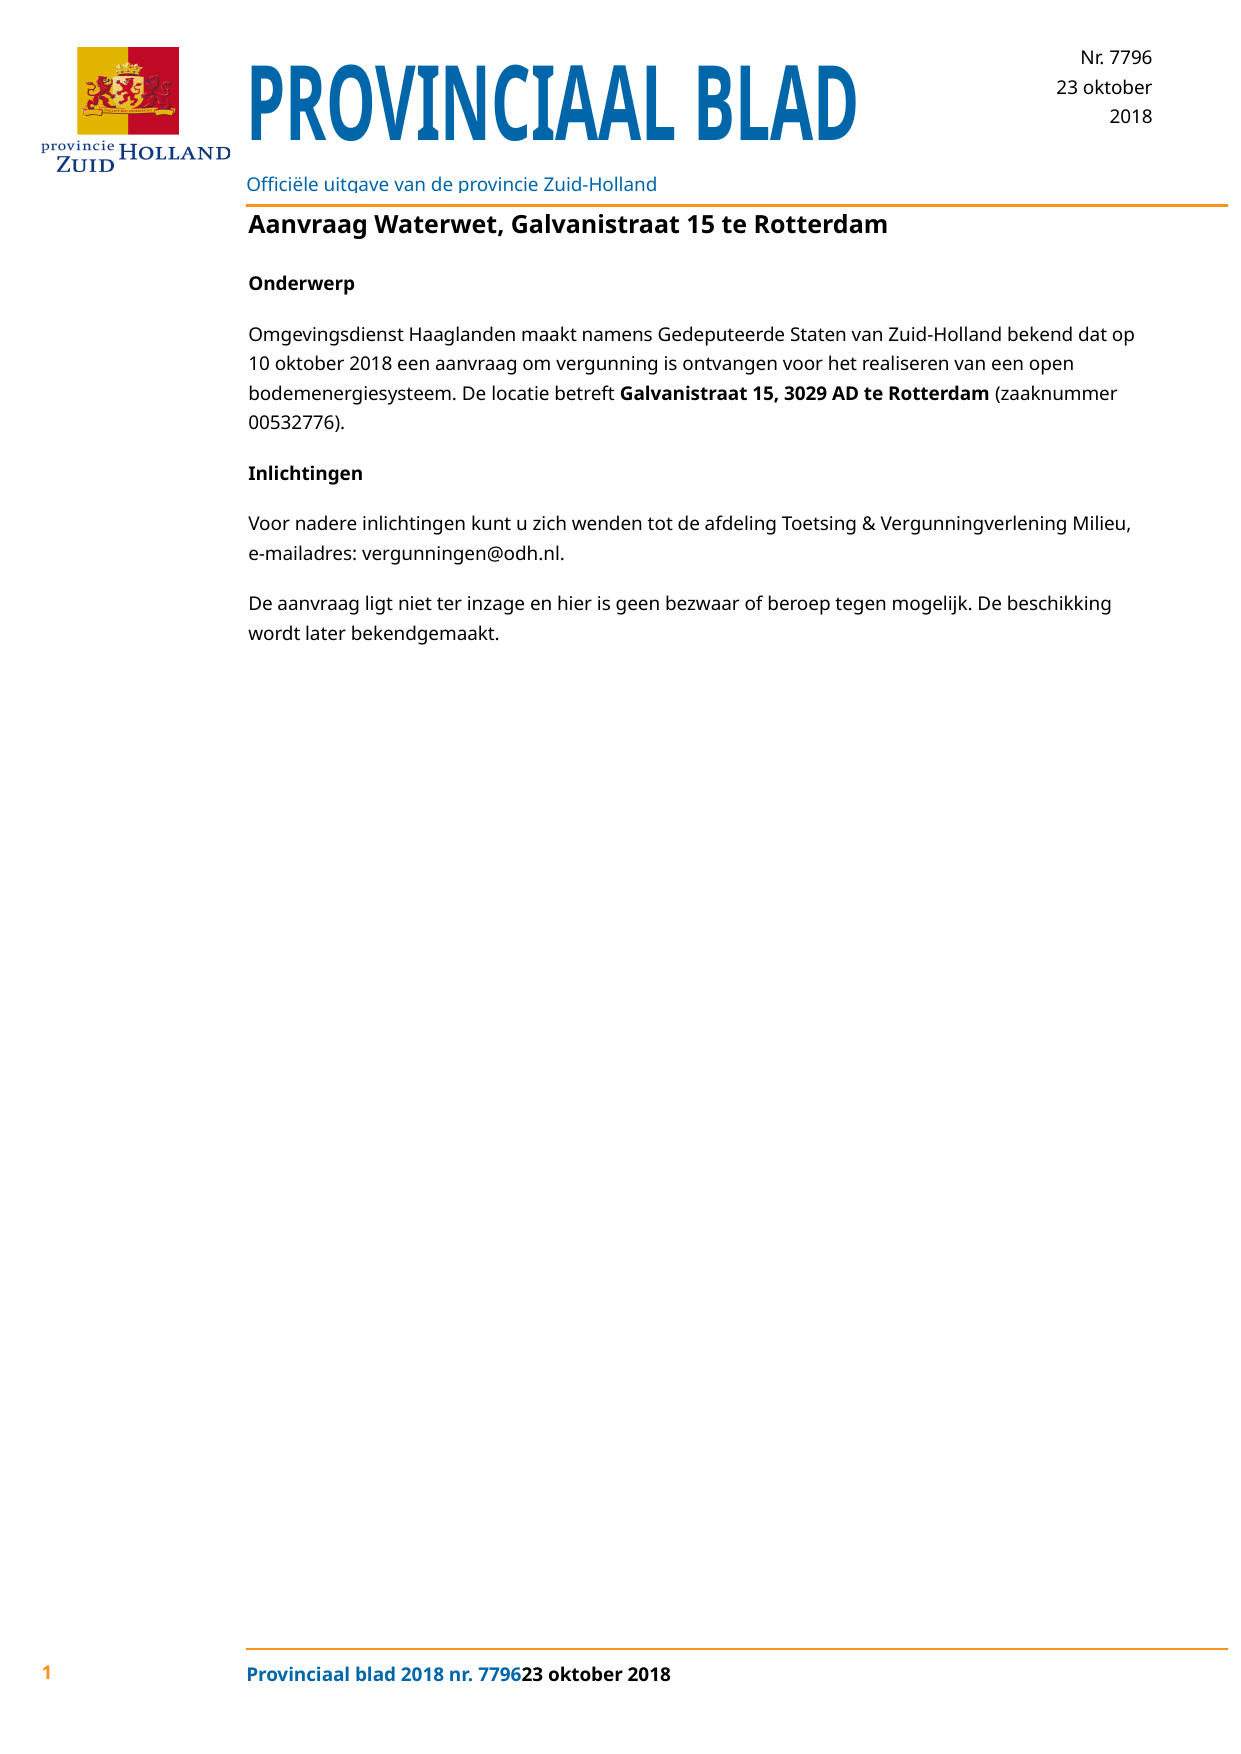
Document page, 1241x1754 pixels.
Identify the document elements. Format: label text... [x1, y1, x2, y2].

text Onderwerp [248, 270, 1152, 296]
text Aanvraag Waterwet, Galvanistraat 15 te Rotterdam [248, 207, 1152, 241]
text Voor nadere inlichtingen kunt u zich wenden tot de afdeling Toetsing & Vergunningverlening Milieu, e-mailadres: vergunningen@odh.nl. [248, 510, 1152, 566]
text Inlichtingen [248, 460, 1152, 486]
picture [41, 47, 231, 172]
text Omgevingsdienst Haaglanden maakt namens Gedeputeerde Staten van Zuid-Holland bekend dat op 10 oktober 2018 een aanvraag om vergunning is ontvangen voor het realiseren van een open bodemenergiesysteem. De locatie betreft Galvanistraat 15, 3029 AD te Rotterdam (zaaknummer 00532776). [248, 321, 1152, 435]
text De aanvraag ligt niet ter inzage en hier is geen bezwaar of beroep tegen mogelijk. De beschikking wordt later bekendgemaakt. [248, 590, 1152, 646]
